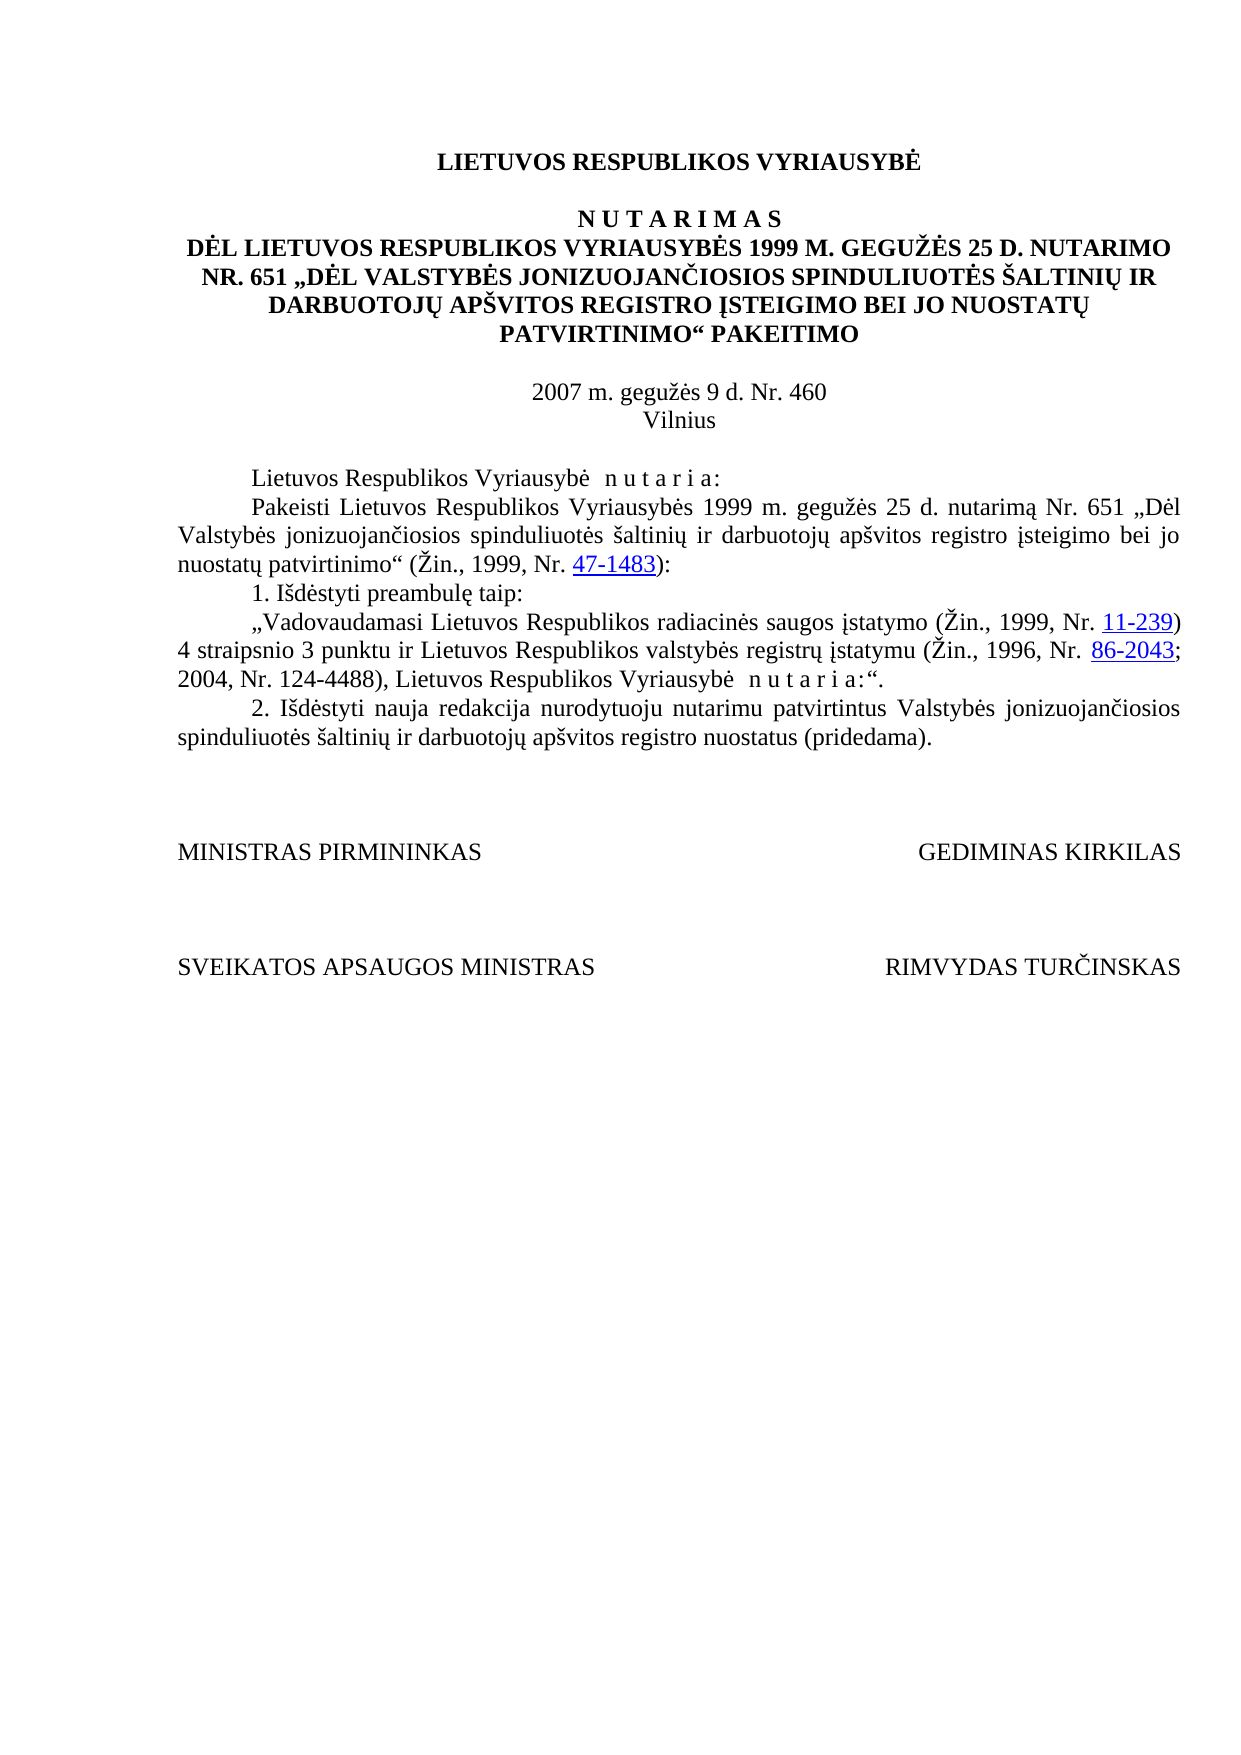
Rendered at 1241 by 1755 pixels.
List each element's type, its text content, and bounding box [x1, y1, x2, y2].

text DĖL LIETUVOS RESPUBLIKOS VYRIAUSYBĖS 1999 M. GEGUŽĖS 25 D. NUTARIMO NR. 651 „DĖL VALSTYBĖS JONIZUOJANČIOSIOS SPINDULIUOTĖS ŠALTINIŲ IR DARBUOTOJŲ APŠVITOS REGISTRO ĮSTEIGIMO BEI JO NUOSTATŲ PATVIRTINIMO“ PAKEITIMO [177, 233, 1181, 348]
text „Vadovaudamasi Lietuvos Respublikos radiacinės saugos įstatymo (Žin., 1999, Nr. 11-239) 4 straipsnio 3 punktu ir Lietuvos Respublikos valstybės registrų įstatymu (Žin., 1996, Nr. 86-2043; 2004, Nr. 124-4488), Lietuvos Respublikos Vyriausybė nutaria:“. [177, 607, 1181, 693]
text Pakeisti Lietuvos Respublikos Vyriausybės 1999 m. gegužės 25 d. nutarimą Nr. 651 „Dėl Valstybės jonizuojančiosios spinduliuotės šaltinių ir darbuotojų apšvitos registro įsteigimo bei jo nuostatų patvirtinimo“ (Žin., 1999, Nr. 47-1483): [177, 492, 1181, 578]
text Ministras Pirmininkas Gediminas Kirkilas [177, 837, 1181, 866]
text 2. Išdėstyti nauja redakcija nurodytuoju nutarimu patvirtintus Valstybės jonizuojančiosios spinduliuotės šaltinių ir darbuotojų apšvitos registro nuostatus (pridedama). [177, 693, 1181, 751]
text 1. Išdėstyti preambulę taip: [177, 578, 1181, 607]
text Lietuvos Respublikos Vyriausybė nutaria: [177, 463, 1181, 492]
text LIETUVOS RESPUBLIKOS VYRIAUSYBĖ [177, 147, 1181, 176]
text Vilnius [177, 406, 1181, 434]
text N U T A R I M A S [177, 204, 1181, 233]
text Sveikatos apsaugos ministras Rimvydas Turčinskas [177, 952, 1181, 981]
text 2007 m. gegužės 9 d. Nr. 460 [177, 377, 1181, 406]
